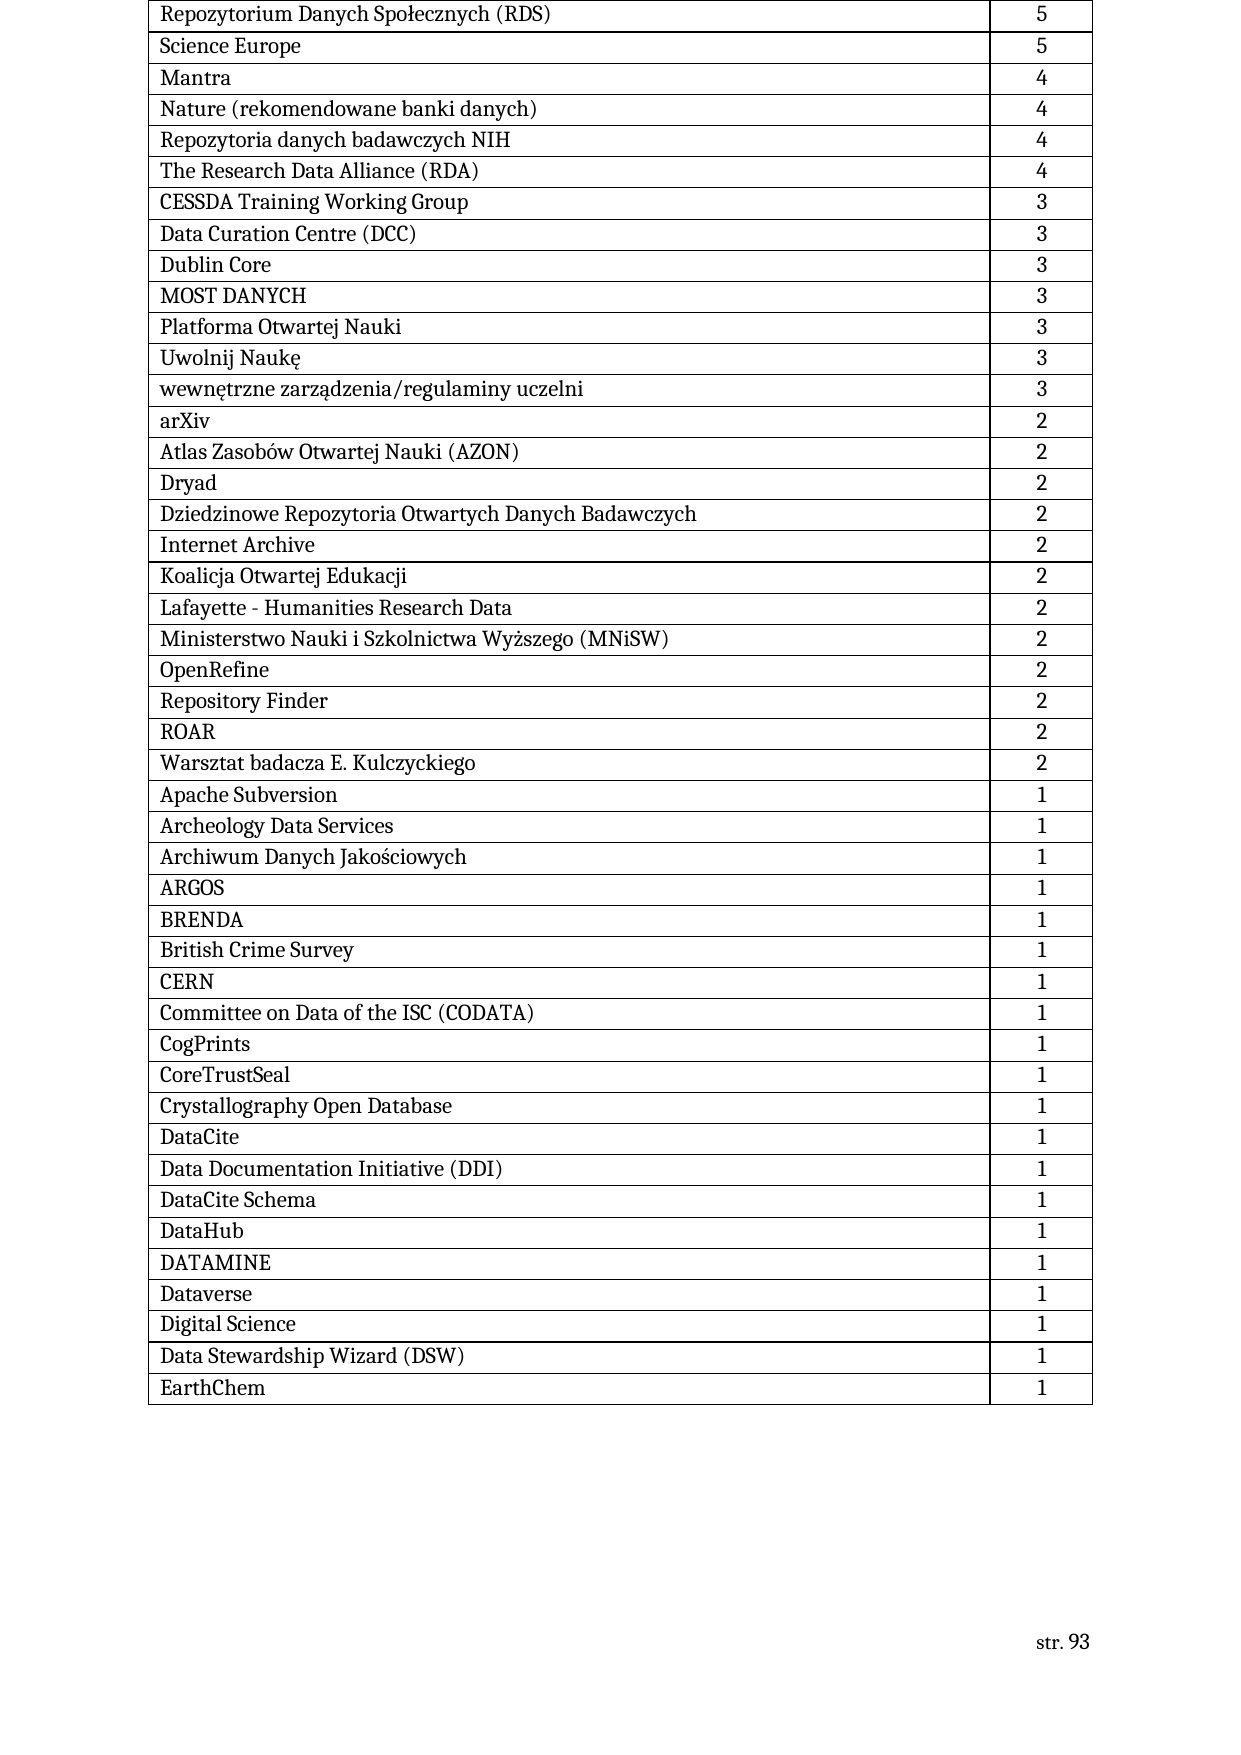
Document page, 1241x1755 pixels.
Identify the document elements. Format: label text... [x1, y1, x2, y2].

table_cell 1 [991, 812, 1092, 842]
table_cell 1 [991, 1343, 1092, 1372]
table_cell Dublin Core [149, 251, 989, 281]
table_cell 1 [991, 1124, 1092, 1154]
table_cell DataCite Schema [149, 1186, 989, 1217]
table_cell Apache Subversion [149, 781, 989, 811]
table_cell Ministerstwo Nauki i Szkolnictwa Wyższego (MNiSW) [149, 625, 989, 655]
table_cell 1 [991, 1093, 1092, 1123]
table_cell 1 [991, 843, 1092, 873]
table_cell 3 [991, 313, 1092, 343]
table_header Repozytorium Danych Społecznych (RDS) [149, 1, 989, 31]
table_cell Digital Science [149, 1311, 989, 1341]
table_cell 3 [991, 220, 1092, 250]
table_cell 2 [991, 687, 1092, 717]
table_cell 4 [991, 126, 1092, 156]
table_cell Archiwum Danych Jakościowych [149, 843, 989, 873]
table_cell MOST DANYCH [149, 282, 989, 312]
table_cell 4 [991, 64, 1092, 94]
table_cell 2 [991, 719, 1092, 749]
table_cell 1 [991, 781, 1092, 811]
table_cell 1 [991, 1249, 1092, 1279]
table_cell 2 [991, 500, 1092, 530]
table_cell Data Curation Centre (DCC) [149, 220, 989, 250]
table_cell DataCite [149, 1124, 989, 1154]
table_cell 2 [991, 531, 1092, 561]
table_cell ARGOS [149, 875, 989, 904]
table_cell 2 [991, 563, 1092, 593]
table_header 5 [991, 1, 1092, 31]
table_cell 2 [991, 594, 1092, 624]
table_cell wewnętrzne zarządzenia/regulaminy uczelni [149, 375, 989, 406]
table_cell Warsztat badacza E. Kulczyckiego [149, 750, 989, 780]
table_cell Science Europe [149, 33, 989, 63]
table_cell CogPrints [149, 1030, 989, 1061]
table_cell DATAMINE [149, 1249, 989, 1279]
table_cell Crystallography Open Database [149, 1093, 989, 1123]
table_cell 1 [991, 937, 1092, 967]
table_cell BRENDA [149, 906, 989, 936]
table_cell 2 [991, 469, 1092, 499]
table_cell 1 [991, 906, 1092, 936]
table_cell 4 [991, 95, 1092, 125]
table_cell Repository Finder [149, 687, 989, 717]
table_cell 3 [991, 344, 1092, 374]
table_cell 1 [991, 1186, 1092, 1217]
table_cell 2 [991, 438, 1092, 468]
table_cell EarthChem [149, 1374, 989, 1404]
table_cell 1 [991, 1062, 1092, 1092]
table_cell 1 [991, 1155, 1092, 1185]
table_cell Nature (rekomendowane banki danych) [149, 95, 989, 125]
table_cell Dataverse [149, 1280, 989, 1310]
table_cell Mantra [149, 64, 989, 94]
table_cell Internet Archive [149, 531, 989, 561]
table_cell Koalicja Otwartej Edukacji [149, 563, 989, 593]
table_cell Atlas Zasobów Otwartej Nauki (AZON) [149, 438, 989, 468]
table_cell DataHub [149, 1218, 989, 1248]
table_cell arXiv [149, 407, 989, 437]
table_cell 1 [991, 968, 1092, 998]
table_cell 3 [991, 282, 1092, 312]
table_cell Dziedzinowe Repozytoria Otwartych Danych Badawczych [149, 500, 989, 530]
table_cell Data Documentation Initiative (DDI) [149, 1155, 989, 1185]
table_cell 2 [991, 625, 1092, 655]
table_cell Archeology Data Services [149, 812, 989, 842]
table_cell CESSDA Training Working Group [149, 188, 989, 218]
table_cell 3 [991, 375, 1092, 406]
table_cell 5 [991, 33, 1092, 63]
table_cell 3 [991, 188, 1092, 218]
table_cell Data Stewardship Wizard (DSW) [149, 1343, 989, 1372]
table_cell Uwolnij Naukę [149, 344, 989, 374]
table_cell 1 [991, 1280, 1092, 1310]
table_cell 4 [991, 157, 1092, 187]
table_cell Dryad [149, 469, 989, 499]
table_cell 1 [991, 1374, 1092, 1404]
table_cell Committee on Data of the ISC (CODATA) [149, 999, 989, 1029]
table_cell 3 [991, 251, 1092, 281]
table_cell Platforma Otwartej Nauki [149, 313, 989, 343]
table_cell CoreTrustSeal [149, 1062, 989, 1092]
table_cell British Crime Survey [149, 937, 989, 967]
table_cell 1 [991, 875, 1092, 904]
table_cell Repozytoria danych badawczych NIH [149, 126, 989, 156]
table_cell CERN [149, 968, 989, 998]
table_cell 1 [991, 1030, 1092, 1061]
table_cell The Research Data Alliance (RDA) [149, 157, 989, 187]
table_cell ROAR [149, 719, 989, 749]
table_cell 2 [991, 656, 1092, 686]
table_cell Lafayette - Humanities Research Data [149, 594, 989, 624]
table_cell OpenRefine [149, 656, 989, 686]
table_cell 1 [991, 1218, 1092, 1248]
table_cell 2 [991, 407, 1092, 437]
table_cell 1 [991, 999, 1092, 1029]
table_cell 2 [991, 750, 1092, 780]
table_cell 1 [991, 1311, 1092, 1341]
